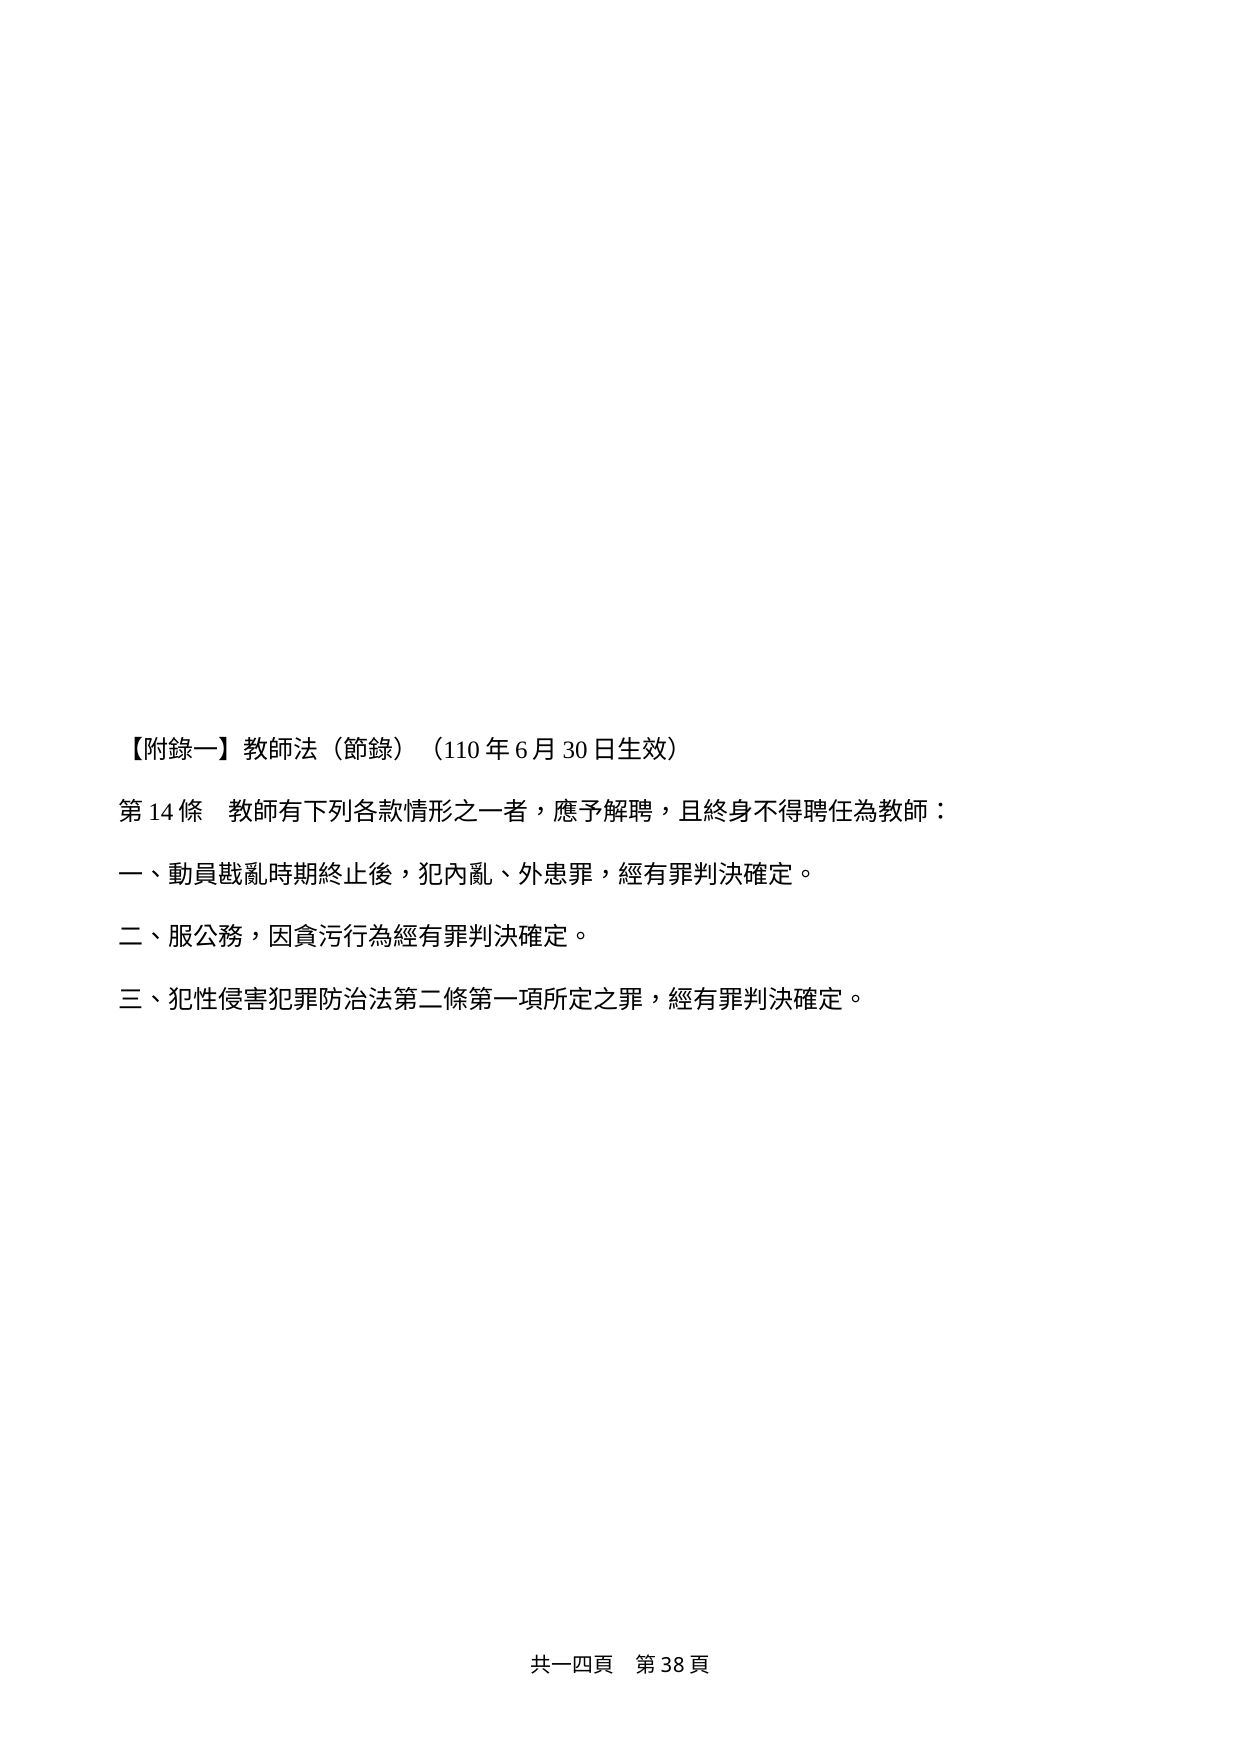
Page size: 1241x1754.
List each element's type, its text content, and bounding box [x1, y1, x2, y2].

text 一、動員戡亂時期終止後，犯內亂、外患罪，經有罪判決確定。 [118, 831, 1122, 893]
text 二、服公務，因貪污行為經有罪判決確定。 [118, 893, 1122, 956]
text 三、犯性侵害犯罪防治法第二條第一項所定之罪，經有罪判決確定。 [118, 956, 1122, 1018]
text 【附錄一】教師法（節錄）（110年6月30日生效） [118, 706, 1122, 768]
text 第14條 教師有下列各款情形之一者，應予解聘，且終身不得聘任為教師： [118, 768, 1122, 831]
